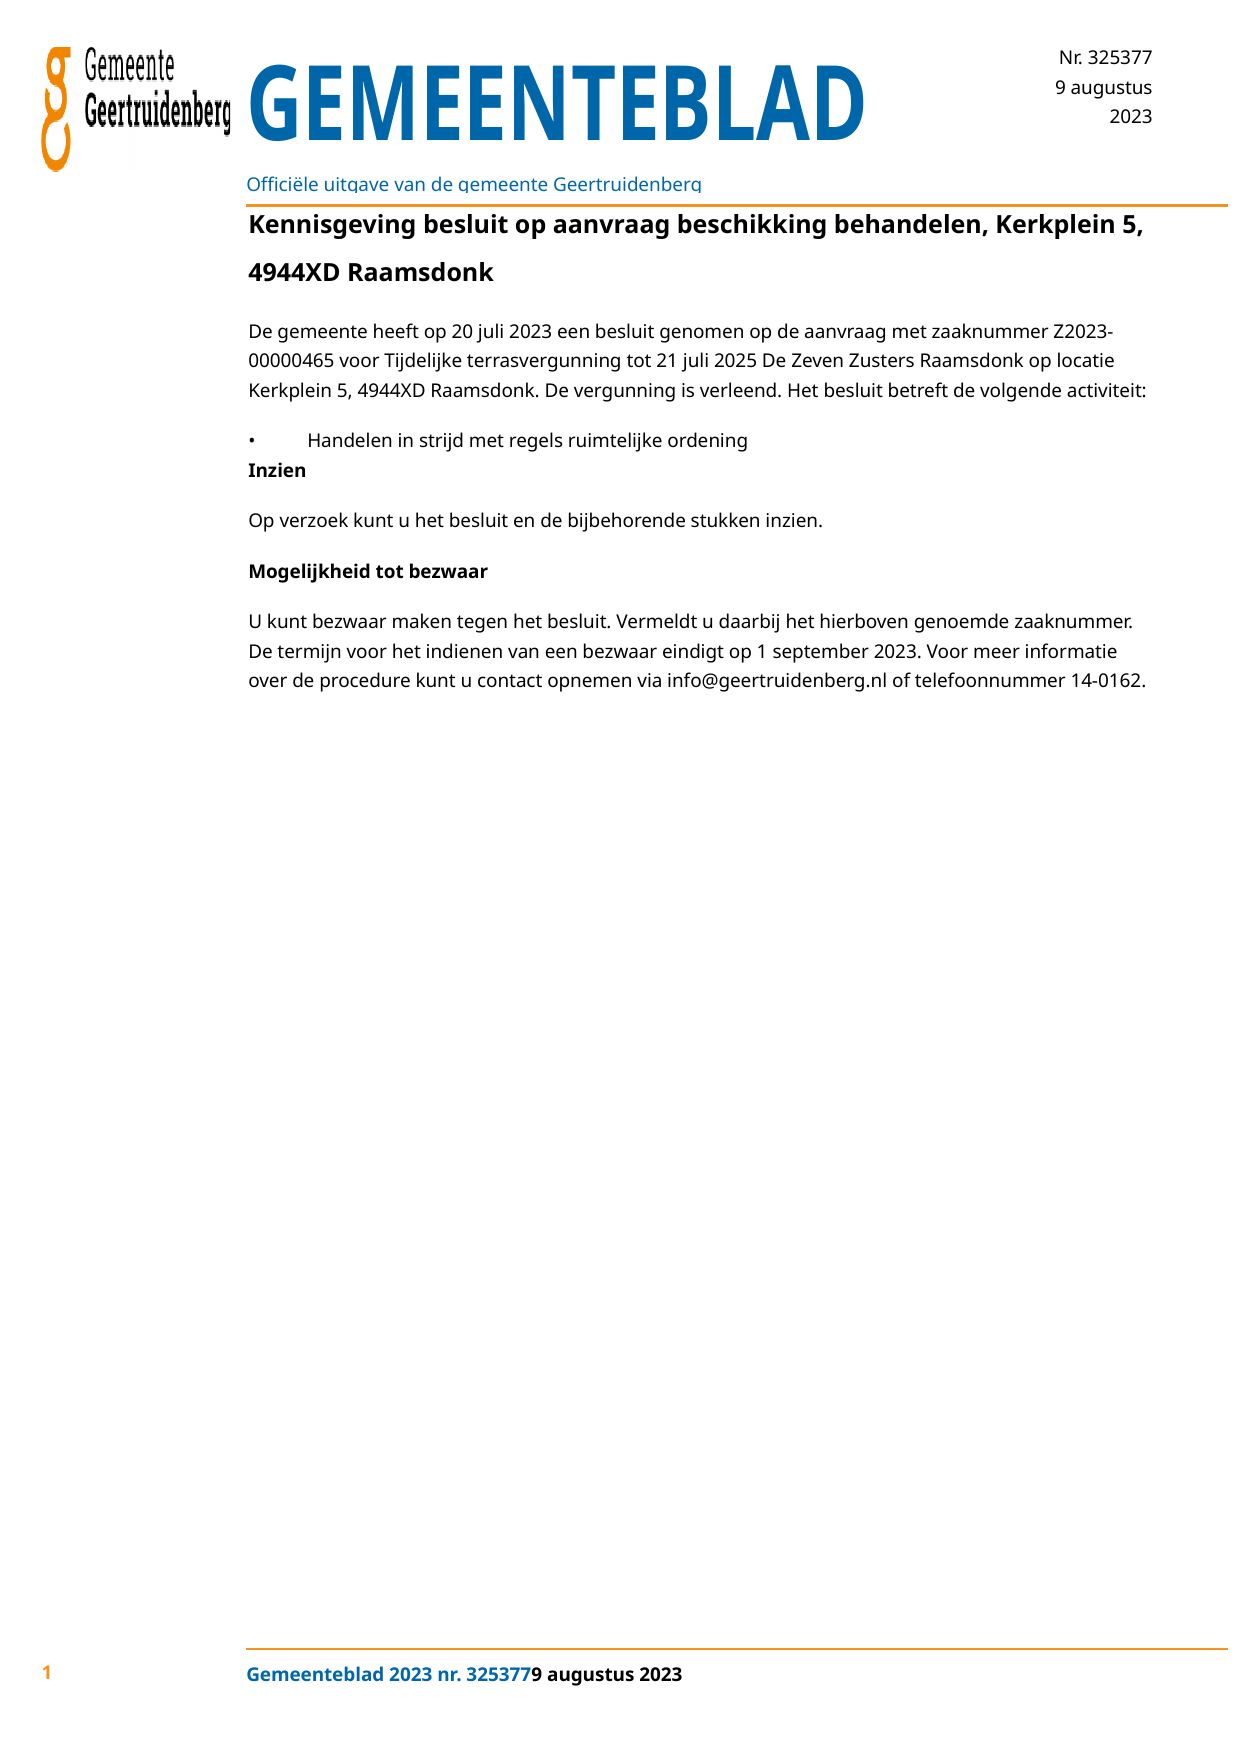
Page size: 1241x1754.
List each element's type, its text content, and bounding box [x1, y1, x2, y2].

list Handelen in strijd met regels ruimtelijke ordening [248, 427, 1152, 453]
text U kunt bezwaar maken tegen het besluit. Vermeldt u daarbij het hierboven genoemde zaaknummer. De termijn voor het indienen van een bezwaar eindigt op 1 september 2023. Voor meer informatie over de procedure kunt u contact opnemen via info@geertruidenberg.nl of telefoonnummer 14-0162. [248, 608, 1152, 693]
text De gemeente heeft op 20 juli 2023 een besluit genomen op de aanvraag met zaaknummer Z2023-00000465 voor Tijdelijke terrasvergunning tot 21 juli 2025 De Zeven Zusters Raamsdonk op locatie Kerkplein 5, 4944XD Raamsdonk. De vergunning is verleend. Het besluit betreft de volgende activiteit: [248, 318, 1152, 403]
picture [41, 47, 231, 172]
text Kennisgeving besluit op aanvraag beschikking behandelen, Kerkplein 5, 4944XD Raamsdonk [248, 207, 1152, 288]
text Inzien [248, 457, 1152, 483]
text Mogelijkheid tot bezwaar [248, 558, 1152, 584]
text Op verzoek kunt u het besluit en de bijbehorende stukken inzien. [248, 507, 1152, 533]
